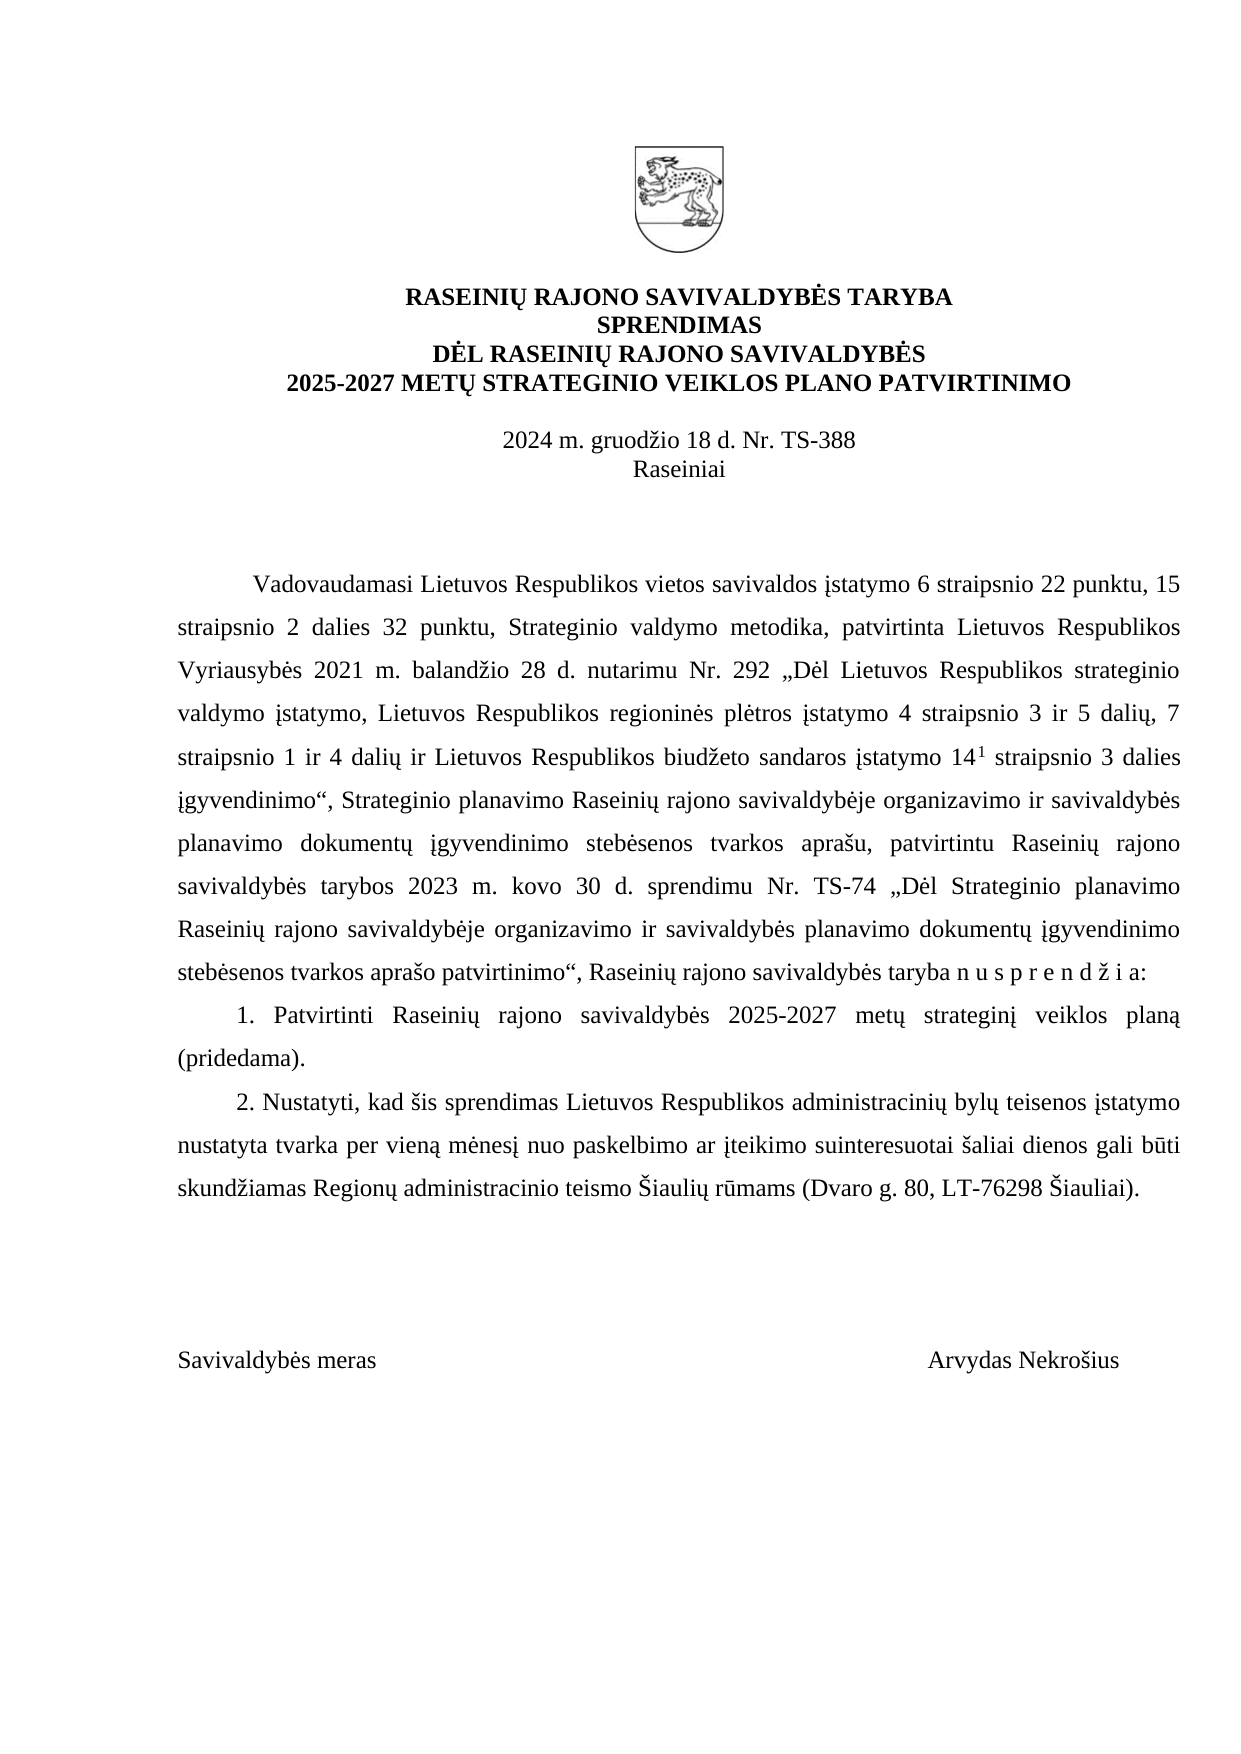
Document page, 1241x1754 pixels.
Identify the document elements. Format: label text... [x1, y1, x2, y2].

text 2025-2027 metų strateginio veiklos plano patvirtinimo [177, 368, 1181, 397]
text 2024 m. gruodžio 18 d. Nr. TS-388 [177, 425, 1181, 454]
text Raseiniai [177, 454, 1181, 483]
text RASEINIŲ RAJONO SAVIVALDYBĖS TARYBA [177, 282, 1181, 310]
text Vadovaudamasi Lietuvos Respublikos vietos savivaldos įstatymo 6 straipsnio 22 punktu, 15 straipsnio 2 dalies 32 punktu, Strateginio valdymo metodika, patvirtinta Lietuvos Respublikos Vyriausybės 2021 m. balandžio 28 d. nutarimu Nr. 292 „Dėl Lietuvos Respublikos strateginio valdymo įstatymo, Lietuvos Respublikos regioninės plėtros įstatymo 4 straipsnio 3 ir 5 dalių, 7 straipsnio 1 ir 4 dalių ir Lietuvos Respublikos biudžeto sandaros įstatymo 141 straipsnio 3 dalies įgyvendinimo“, Strateginio planavimo Raseinių rajono savivaldybėje organizavimo ir savivaldybės planavimo dokumentų įgyvendinimo stebėsenos tvarkos aprašu, patvirtintu Raseinių rajono savivaldybės tarybos 2023 m. kovo 30 d. sprendimu Nr. TS-74 „Dėl Strateginio planavimo Raseinių rajono savivaldybėje organizavimo ir savivaldybės planavimo dokumentų įgyvendinimo stebėsenos tvarkos aprašo patvirtinimo“, Raseinių rajono savivaldybės taryba n u s p r e n d ž i a: [177, 569, 1181, 986]
text Savivaldybės meras Arvydas Nekrošius [177, 1345, 1181, 1374]
text 1. Patvirtinti Raseinių rajono savivaldybės 2025-2027 metų strateginį veiklos planą (pridedama). [177, 1000, 1181, 1072]
text 2. Nustatyti, kad šis sprendimas Lietuvos Respublikos administracinių bylų teisenos įstatymo nustatyta tvarka per vieną mėnesį nuo paskelbimo ar įteikimo suinteresuotai šaliai dienos gali būti skundžiamas Regionų administracinio teismo Šiaulių rūmams (Dvaro g. 80, LT-76298 Šiauliai). [177, 1087, 1181, 1202]
text SPRENDIMAS [177, 310, 1181, 339]
text DĖL raseinių rajono savivaldybės [177, 339, 1181, 368]
